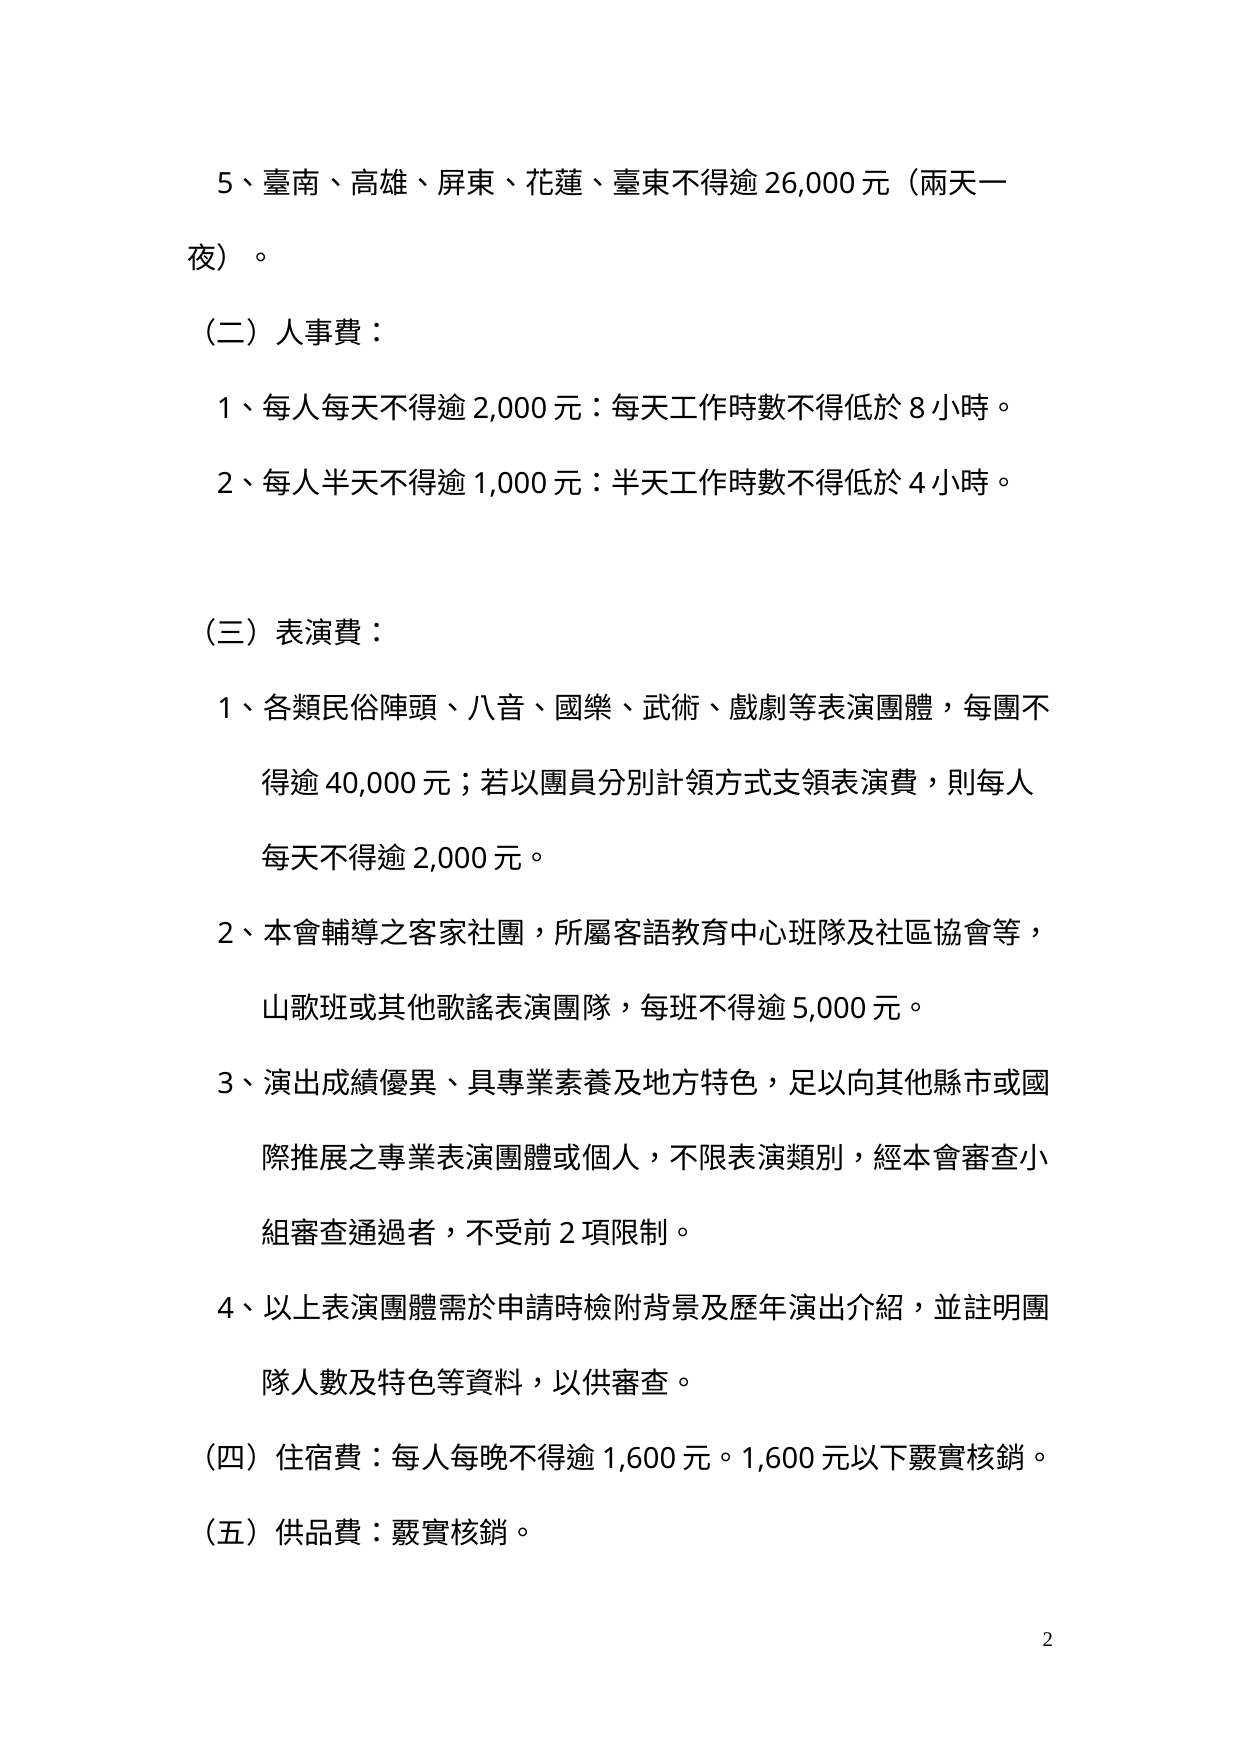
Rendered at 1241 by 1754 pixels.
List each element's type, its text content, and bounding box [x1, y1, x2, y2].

text 3、演出成績優異、具專業素養及地方特色，足以向其他縣市或國際推展之專業表演團體或個人，不限表演類別，經本會審查小組審查通過者，不受前2項限制。 [217, 1037, 1053, 1262]
text 1、各類民俗陣頭、八音、國樂、武術、戲劇等表演團體，每團不得逾40,000元；若以團員分別計領方式支領表演費，則每人每天不得逾2,000元。 [217, 662, 1053, 887]
text （五）供品費：覈實核銷。 [187, 1487, 1053, 1562]
text 4、以上表演團體需於申請時檢附背景及歷年演出介紹，並註明團隊人數及特色等資料，以供審查。 [217, 1262, 1053, 1412]
text （三）表演費： [187, 587, 1053, 662]
text 2、本會輔導之客家社團，所屬客語教育中心班隊及社區協會等，山歌班或其他歌謠表演團隊，每班不得逾5,000元。 [217, 887, 1053, 1037]
text 5、臺南、高雄、屏東、花蓮、臺東不得逾26,000元（兩天一夜）。 [187, 137, 1053, 287]
text （二）人事費： [187, 287, 1053, 362]
text 2、每人半天不得逾1,000元：半天工作時數不得低於4小時。 [187, 437, 1053, 512]
text 1、每人每天不得逾2,000元：每天工作時數不得低於8小時。 [187, 362, 1053, 437]
text （四）住宿費：每人每晚不得逾1,600元。1,600元以下覈實核銷。 [187, 1412, 1053, 1487]
